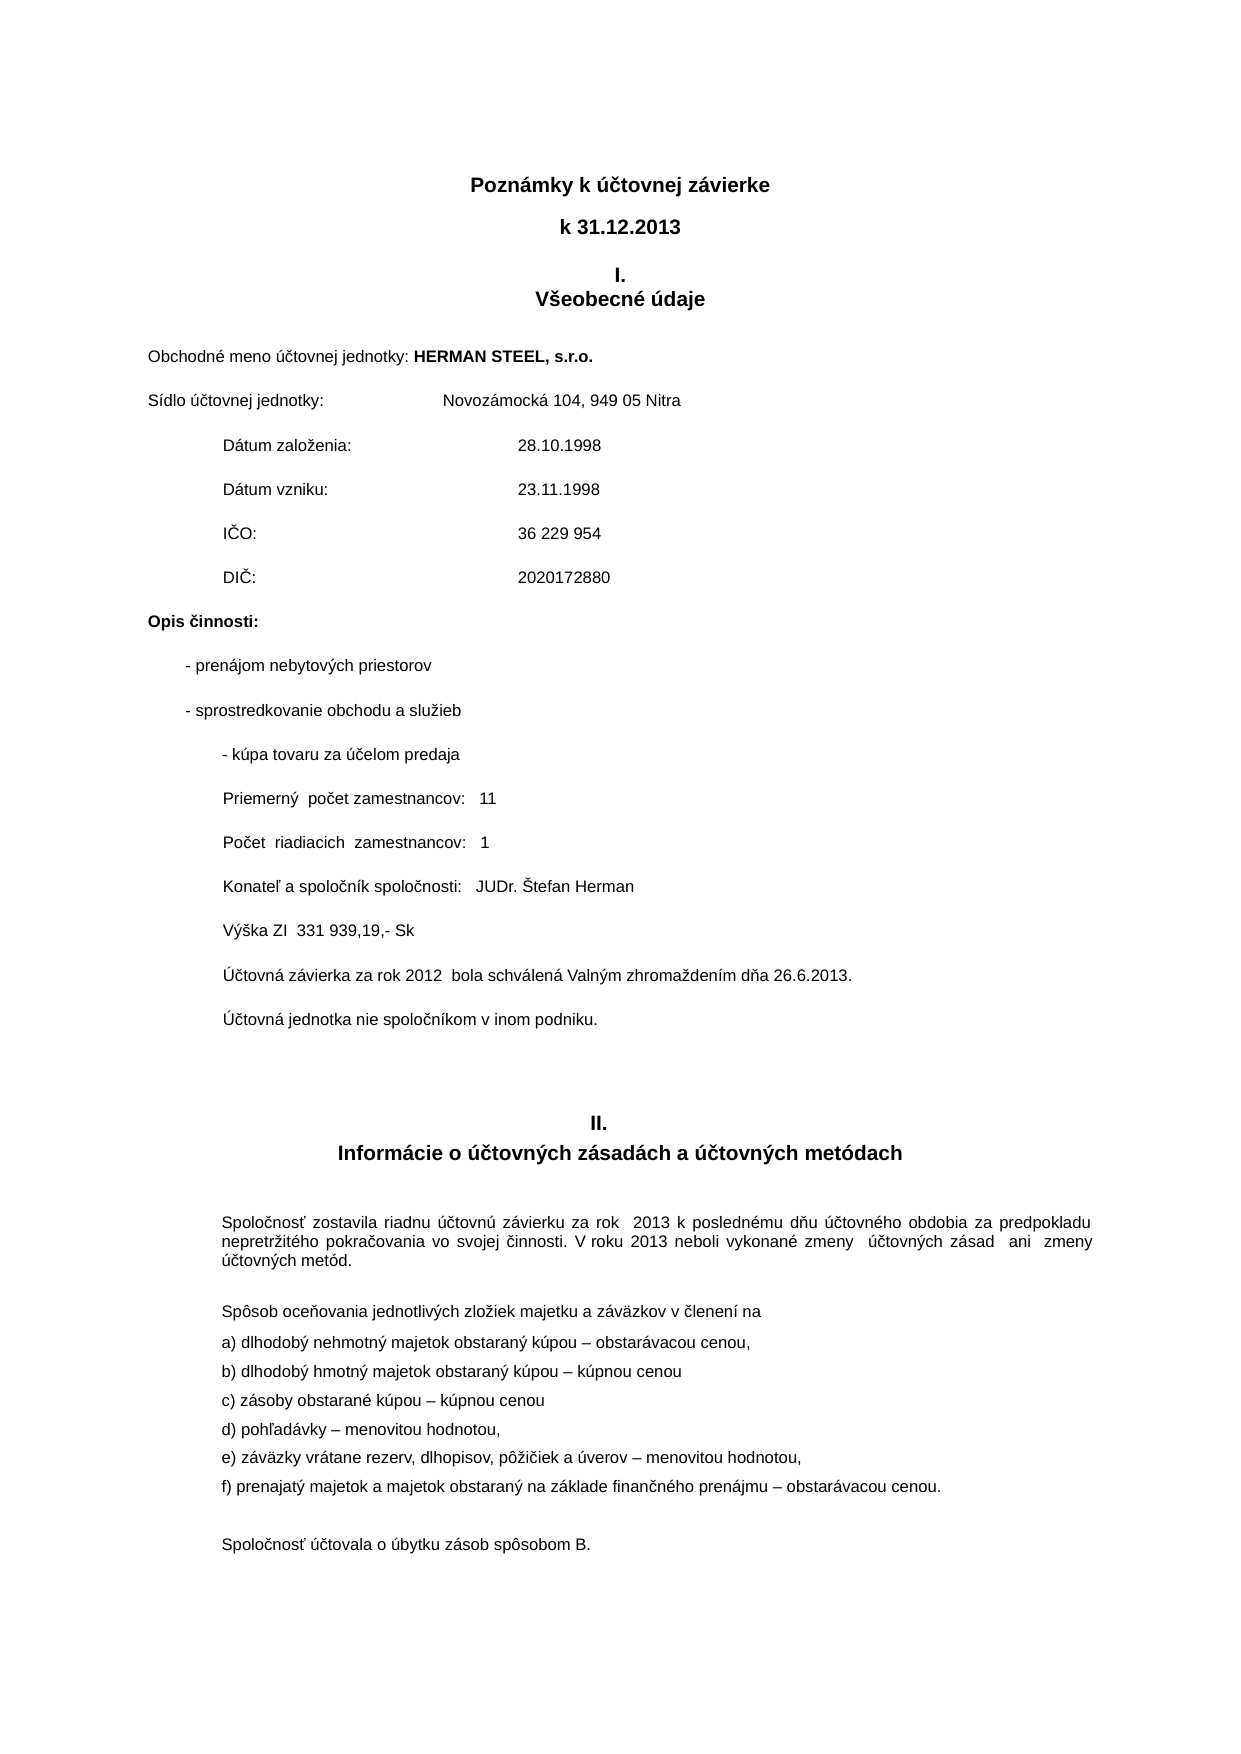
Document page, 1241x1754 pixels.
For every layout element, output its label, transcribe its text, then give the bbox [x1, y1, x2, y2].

text Opis činnosti: [148, 612, 1093, 631]
text e) záväzky vrátane rezerv, dlhopisov, pôžičiek a úverov – menovitou hodnotou, [148, 1448, 1093, 1467]
list - prenájom nebytových priestorov [185, 656, 1093, 675]
text I. [148, 263, 1093, 287]
text IČO: 36 229 954 [223, 524, 1093, 543]
text DIČ: 2020172880 [223, 568, 1093, 587]
text Účtovná závierka za rok 2012 bola schválená Valným zhromaždením dňa 26.6.2013. [223, 965, 1093, 984]
text Spoločnosť účtovala o úbytku zásob spôsobom B. [148, 1534, 1093, 1554]
text d) pohľadávky – menovitou hodnotou, [148, 1419, 1093, 1439]
text b) dlhodobý hmotný majetok obstaraný kúpou – kúpnou cenou [148, 1362, 1093, 1381]
text Dátum vzniku: 23.11.1998 [223, 479, 1093, 499]
text Počet riadiacich zamestnancov: 1 [223, 833, 1093, 852]
text c) zásoby obstarané kúpou – kúpnou cenou [148, 1391, 1093, 1410]
text Konateľ a spoločník spoločnosti: JUDr. Štefan Herman [223, 877, 1093, 896]
text a) dlhodobý nehmotný majetok obstaraný kúpou – obstarávacou cenou, [148, 1333, 1093, 1352]
text k 31.12.2013 [148, 215, 1093, 239]
text Všeobecné údaje [148, 287, 1093, 311]
text Spoločnosť zostavila riadnu účtovnú závierku za rok 2013 k poslednému dňu účtovného obdobia za predpokladu nepretržitého pokračovania vo svojej činnosti. V roku 2013 neboli vykonané zmeny účtovných zásad ani zmeny účtovných metód. [221, 1212, 1093, 1270]
text Sídlo účtovnej jednotky: Novozámocká 104, 949 05 Nitra [148, 391, 1093, 410]
text Informácie o účtovných zásadách a účtovných metódach [148, 1141, 1093, 1164]
list - sprostredkovanie obchodu a služieb [185, 700, 1093, 719]
text - kúpa tovaru za účelom predaja [148, 744, 1093, 764]
text Dátum založenia: 28.10.1998 [223, 435, 1093, 454]
text Priemerný počet zamestnancov: 11 [223, 789, 1093, 808]
text Obchodné meno účtovnej jednotky: HERMAN STEEL, s.r.o. [148, 347, 1093, 366]
text f) prenajatý majetok a majetok obstaraný na základe finančného prenájmu – obstarávacou cenou. [148, 1477, 1093, 1496]
text II. [148, 1110, 1093, 1134]
text Poznámky k účtovnej závierke [148, 173, 1093, 197]
text Spôsob oceňovania jednotlivých zložiek majetku a záväzkov v členení na [148, 1302, 1093, 1321]
text Účtovná jednotka nie spoločníkom v inom podniku. [223, 1009, 1093, 1029]
text Výška ZI 331 939,19,- Sk [223, 921, 1093, 940]
